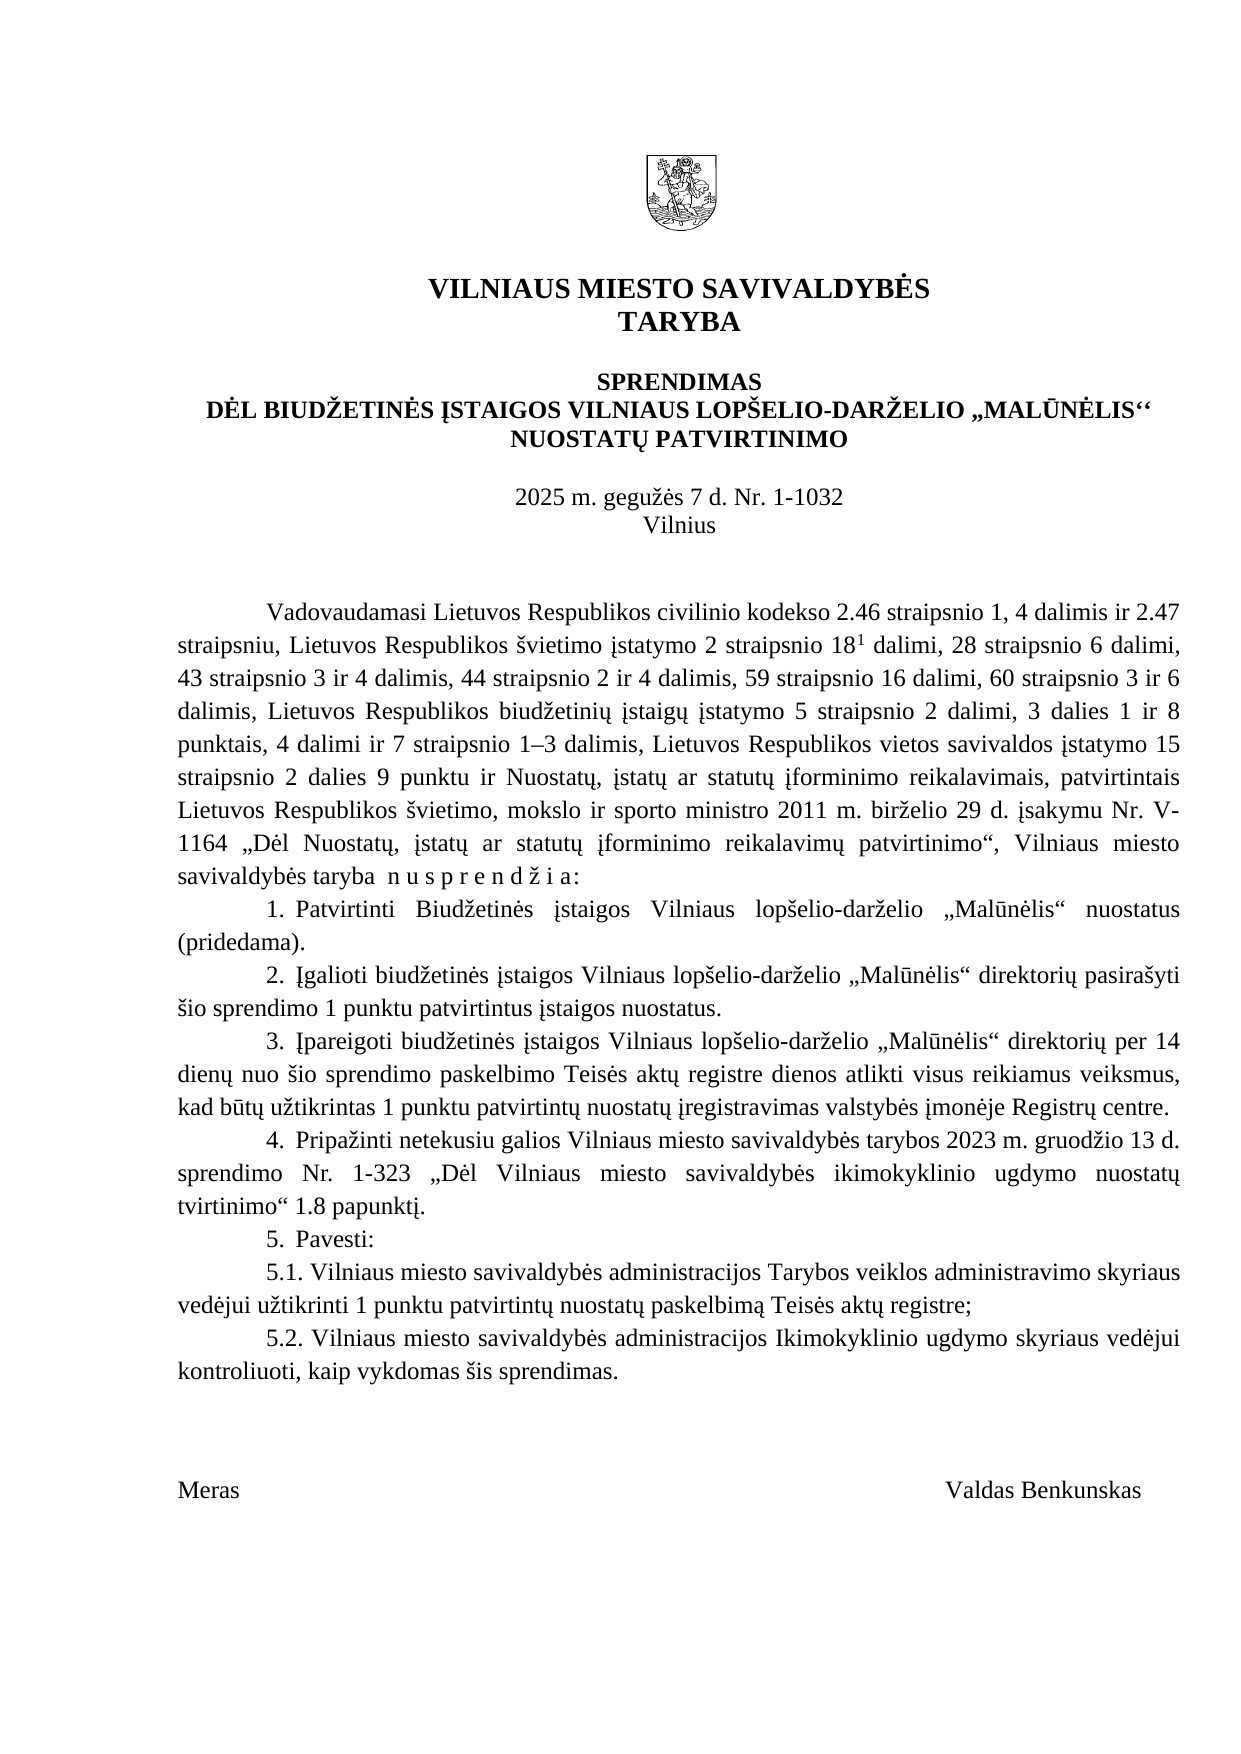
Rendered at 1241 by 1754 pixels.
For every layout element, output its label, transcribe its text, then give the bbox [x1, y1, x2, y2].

text DĖL BIUDŽETINĖS ĮSTAIGOS VILNIAUS LOPŠELIO-DARŽELIO „MALŪNĖLIS‘‘ NUOSTATŲ PATVIRTINIMO [177, 396, 1181, 453]
text SPRENDIMAS [177, 367, 1181, 396]
text Vadovaudamasi Lietuvos Respublikos civilinio kodekso 2.46 straipsnio 1, 4 dalimis ir 2.47 straipsniu, Lietuvos Respublikos švietimo įstatymo 2 straipsnio 181 dalimi, 28 straipsnio 6 dalimi, 43 straipsnio 3 ir 4 dalimis, 44 straipsnio 2 ir 4 dalimis, 59 straipsnio 16 dalimi, 60 straipsnio 3 ir 6 dalimis, Lietuvos Respublikos biudžetinių įstaigų įstatymo 5 straipsnio 2 dalimi, 3 dalies 1 ir 8 punktais, 4 dalimi ir 7 straipsnio 1–3 dalimis, Lietuvos Respublikos vietos savivaldos įstatymo 15 straipsnio 2 dalies 9 punktu ir Nuostatų, įstatų ar statutų įforminimo reikalavimais, patvirtintais Lietuvos Respublikos švietimo, mokslo ir sporto ministro 2011 m. birželio 29 d. įsakymu Nr. V-1164 „Dėl Nuostatų, įstatų ar statutų įforminimo reikalavimų patvirtinimo“, Vilniaus miesto savivaldybės taryba nusprendžia: [177, 597, 1181, 890]
text Vilnius [177, 511, 1181, 539]
text VILNIAUS MIESTO SAVIVALDYBĖS [177, 271, 1181, 304]
text 5.2. Vilniaus miesto savivaldybės administracijos Ikimokyklinio ugdymo skyriaus vedėjui kontroliuoti, kaip vykdomas šis sprendimas. [177, 1323, 1181, 1385]
text 5. Pavesti: [177, 1224, 1181, 1253]
text 4. Pripažinti netekusiu galios Vilniaus miesto savivaldybės tarybos 2023 m. gruodžio 13 d. sprendimo Nr. 1-323 „Dėl Vilniaus miesto savivaldybės ikimokyklinio ugdymo nuostatų tvirtinimo“ 1.8 papunktį. [177, 1125, 1181, 1220]
text Meras Valdas Benkunskas [177, 1476, 1181, 1504]
text TARYBA [177, 304, 1181, 338]
text 1. Patvirtinti Biudžetinės įstaigos Vilniaus lopšelio-darželio „Malūnėlis“ nuostatus (pridedama). [177, 894, 1181, 956]
text 3. Įpareigoti biudžetinės įstaigos Vilniaus lopšelio-darželio „Malūnėlis“ direktorių per 14 dienų nuo šio sprendimo paskelbimo Teisės aktų registre dienos atlikti visus reikiamus veiksmus, kad būtų užtikrintas 1 punktu patvirtintų nuostatų įregistravimas valstybės įmonėje Registrų centre. [177, 1026, 1181, 1121]
text 2. Įgalioti biudžetinės įstaigos Vilniaus lopšelio-darželio „Malūnėlis“ direktorių pasirašyti šio sprendimo 1 punktu patvirtintus įstaigos nuostatus. [177, 960, 1181, 1022]
text 5.1. Vilniaus miesto savivaldybės administracijos Tarybos veiklos administravimo skyriaus vedėjui užtikrinti 1 punktu patvirtintų nuostatų paskelbimą Teisės aktų registre; [177, 1257, 1181, 1319]
text 2025 m. gegužės 7 d. Nr. 1-1032 [177, 482, 1181, 511]
